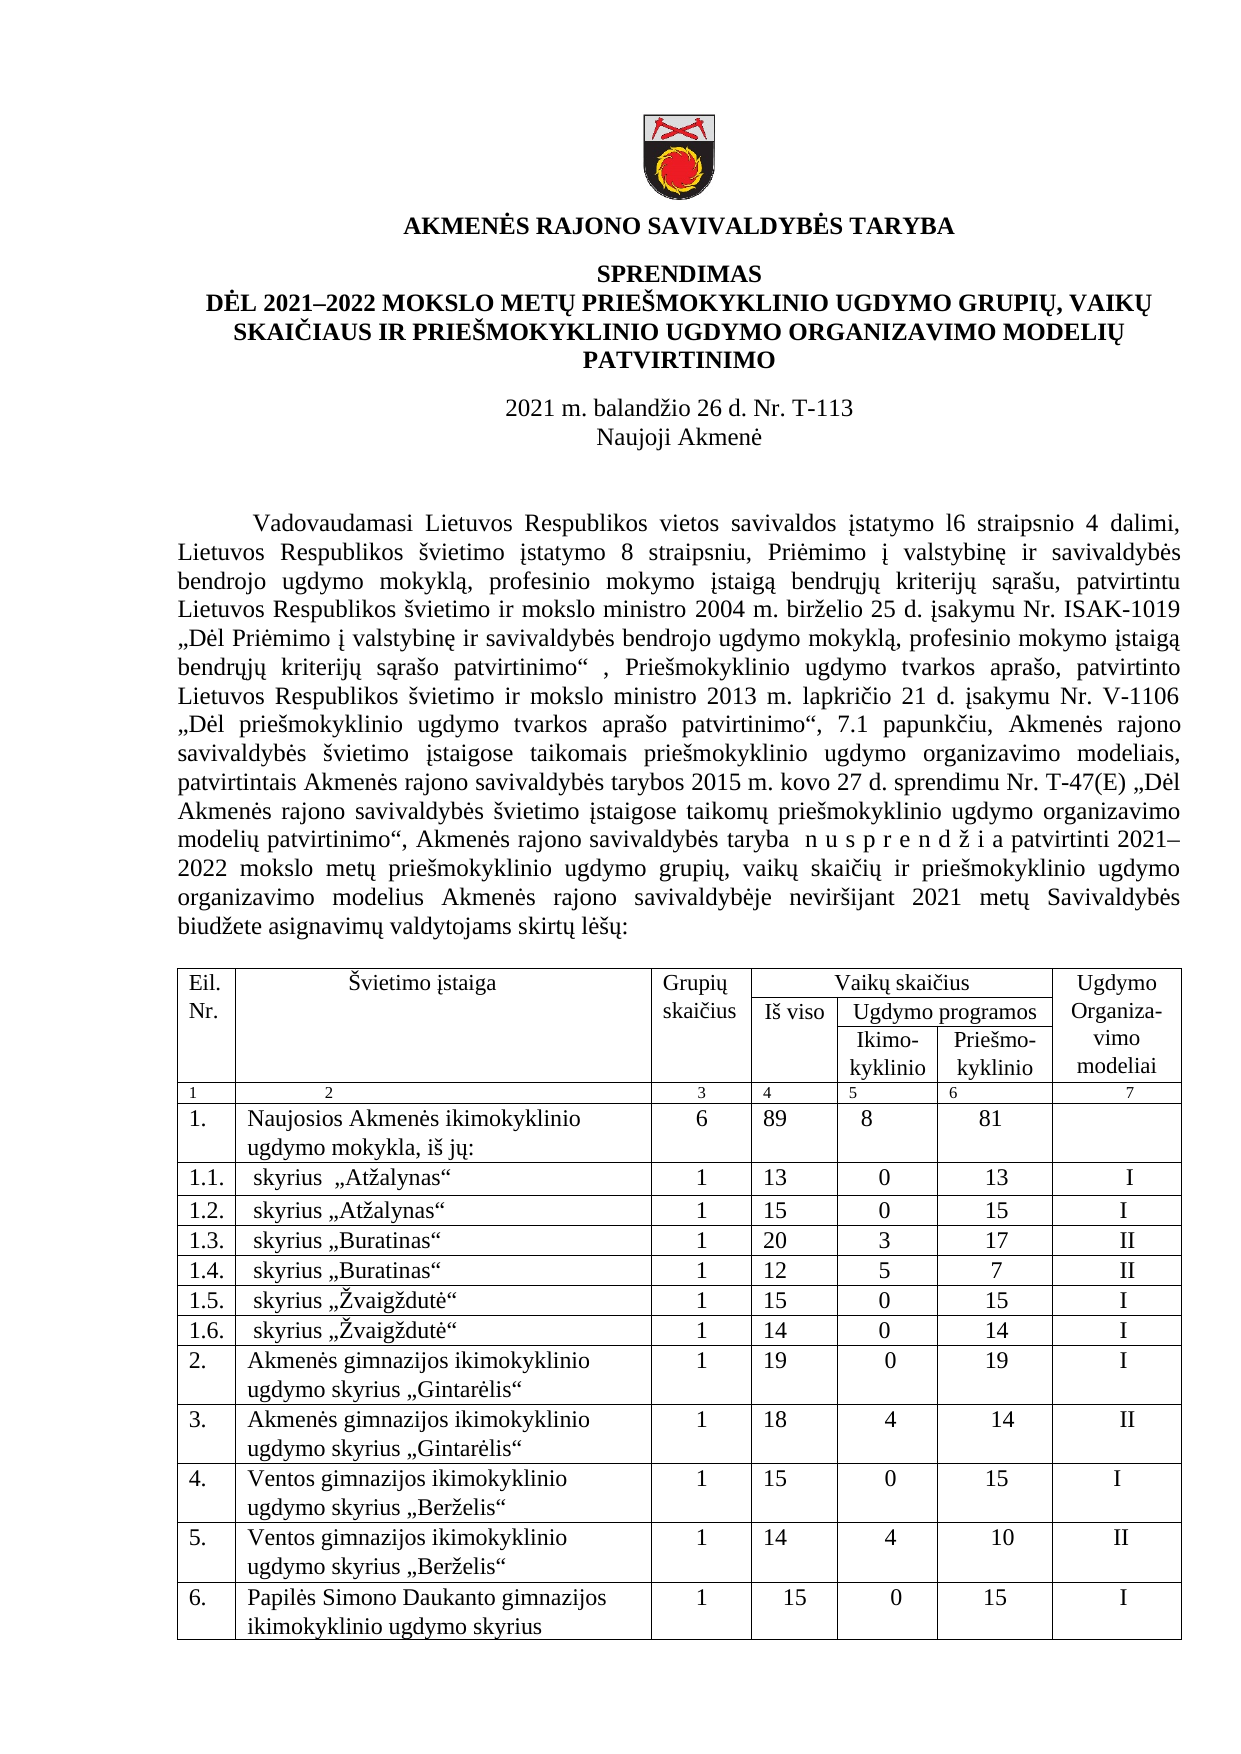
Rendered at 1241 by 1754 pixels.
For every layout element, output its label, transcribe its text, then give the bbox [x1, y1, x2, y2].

table_cell 1.4. [178, 1256, 235, 1285]
table_cell 0 [838, 1286, 937, 1315]
table_cell 89 [752, 1104, 837, 1162]
table_cell 0 [838, 1196, 937, 1225]
table_cell Ventos gimnazijos ikimokyklinio ugdymo skyrius „Berželis“ [236, 1464, 651, 1522]
table_cell 1 [652, 1196, 751, 1225]
table_cell Ventos gimnazijos ikimokyklinio ugdymo skyrius „Berželis“ [236, 1523, 651, 1582]
table_header Grupių skaičius [652, 969, 751, 1082]
table_cell 0 [838, 1316, 937, 1345]
table_cell II [1053, 1405, 1181, 1463]
table_cell 19 [938, 1346, 1052, 1404]
table_cell 1 [178, 1083, 235, 1103]
table_cell 3 [652, 1083, 751, 1103]
table_cell 4. [178, 1464, 235, 1522]
table_cell skyrius „Žvaigždutė“ [236, 1316, 651, 1345]
table_cell 12 [752, 1256, 837, 1285]
table_cell skyrius „Atžalynas“ [236, 1163, 651, 1195]
table_header Vaikų skaičius [752, 969, 1052, 997]
text 2021 m. balandžio 26 d. Nr. T-113 [177, 393, 1181, 422]
table_cell 4 [838, 1405, 937, 1463]
table_cell Akmenės gimnazijos ikimokyklinio ugdymo skyrius „Gintarėlis“ [236, 1405, 651, 1463]
text Naujoji Akmenė [177, 422, 1181, 451]
table_header Eil. Nr. [178, 969, 235, 1082]
table_cell 1 [652, 1583, 751, 1639]
table_cell 15 [752, 1464, 837, 1522]
table_cell 3 [838, 1226, 937, 1255]
table_cell 1 [652, 1163, 751, 1195]
table_cell 1.6. [178, 1316, 235, 1345]
table_cell 1.2. [178, 1196, 235, 1225]
table_cell skyrius „Žvaigždutė“ [236, 1286, 651, 1315]
table_cell 1. [178, 1104, 235, 1162]
table_cell 14 [938, 1405, 1052, 1463]
table_cell I [1053, 1163, 1181, 1195]
table_cell skyrius „Buratinas“ [236, 1226, 651, 1255]
table_cell 6 [652, 1104, 751, 1162]
table_cell 5. [178, 1523, 235, 1582]
table_cell 1.1. [178, 1163, 235, 1195]
table_cell I [1053, 1316, 1181, 1345]
table_cell skyrius „Buratinas“ [236, 1256, 651, 1285]
table_cell 7 [1053, 1083, 1181, 1103]
table_cell 0 [838, 1464, 937, 1522]
table_cell 6 [938, 1083, 1052, 1103]
table_cell 1 [652, 1286, 751, 1315]
table_cell 1 [652, 1523, 751, 1582]
table_cell 5 [838, 1256, 937, 1285]
table_cell 15 [938, 1464, 1052, 1522]
table_cell 3. [178, 1405, 235, 1463]
table_cell Priešmo-kyklinio [938, 1027, 1052, 1082]
table_cell 19 [752, 1346, 837, 1404]
table_cell 1 [652, 1256, 751, 1285]
table_cell 15 [938, 1196, 1052, 1225]
table_cell 4 [752, 1083, 837, 1103]
table_cell [1053, 1104, 1181, 1162]
table_cell 0 [838, 1163, 937, 1195]
table_cell 10 [938, 1523, 1052, 1582]
table_cell 14 [752, 1316, 837, 1345]
table_cell II [1053, 1226, 1181, 1255]
text AKMENĖS RAJONO SAVIVALDYBĖS TARYBA [177, 211, 1181, 240]
table_cell 14 [938, 1316, 1052, 1345]
table_cell 15 [938, 1583, 1052, 1639]
table_cell 1 [652, 1464, 751, 1522]
table_cell 1 [652, 1346, 751, 1404]
table_cell 1.5. [178, 1286, 235, 1315]
table_cell 15 [752, 1286, 837, 1315]
table_cell I [1053, 1196, 1181, 1225]
table_cell I [1053, 1346, 1181, 1404]
table_cell 2 [236, 1083, 651, 1103]
table_cell Iš viso [752, 998, 837, 1082]
table_cell 0 [838, 1346, 937, 1404]
table_cell 14 [752, 1523, 837, 1582]
table_cell I [1053, 1583, 1181, 1639]
table_cell Akmenės gimnazijos ikimokyklinio ugdymo skyrius „Gintarėlis“ [236, 1346, 651, 1404]
table_cell Naujosios Akmenės ikimokyklinio ugdymo mokykla, iš jų: [236, 1104, 651, 1162]
table_cell 1 [652, 1405, 751, 1463]
table_cell Ugdymo programos [838, 998, 1052, 1026]
table_header Ugdymo Organiza-vimo modeliai [1053, 969, 1181, 1082]
table_cell 18 [752, 1405, 837, 1463]
table_cell 15 [752, 1583, 837, 1639]
table_cell 8 [838, 1104, 937, 1162]
table_cell Ikimo-kyklinio [838, 1027, 937, 1082]
table_cell 1 [652, 1226, 751, 1255]
table_cell 4 [838, 1523, 937, 1582]
table_cell 17 [938, 1226, 1052, 1255]
table_cell 15 [752, 1196, 837, 1225]
table_cell 5 [838, 1083, 937, 1103]
table_cell 81 [938, 1104, 1052, 1162]
table_cell 1 [652, 1316, 751, 1345]
table_cell 2. [178, 1346, 235, 1404]
table_cell 20 [752, 1226, 837, 1255]
table_cell 13 [938, 1163, 1052, 1195]
table_cell 13 [752, 1163, 837, 1195]
text Vadovaudamasi Lietuvos Respublikos vietos savivaldos įstatymo l6 straipsnio 4 dalimi, Lietuvos Respublikos švietimo įstatymo 8 straipsniu, Priėmimo į valstybinę ir savivaldybės bendrojo ugdymo mokyklą, profesinio mokymo įstaigą bendrųjų kriterijų sąrašu, patvirtintu Lietuvos Respublikos švietimo ir mokslo ministro 2004 m. birželio 25 d. įsakymu Nr. ISAK-1019 „Dėl Priėmimo į valstybinę ir savivaldybės bendrojo ugdymo mokyklą, profesinio mokymo įstaigą bendrųjų kriterijų sąrašo patvirtinimo“ , Priešmokyklinio ugdymo tvarkos aprašo, patvirtinto Lietuvos Respublikos švietimo ir mokslo ministro 2013 m. lapkričio 21 d. įsakymu Nr. V-1106 „Dėl priešmokyklinio ugdymo tvarkos aprašo patvirtinimo“, 7.1 papunkčiu, Akmenės rajono savivaldybės švietimo įstaigose taikomais priešmokyklinio ugdymo organizavimo modeliais, patvirtintais Akmenės rajono savivaldybės tarybos 2015 m. kovo 27 d. sprendimu Nr. T-47(E) „Dėl Akmenės rajono savivaldybės švietimo įstaigose taikomų priešmokyklinio ugdymo organizavimo modelių patvirtinimo“, Akmenės rajono savivaldybės taryba n u s p r e n d ž i a patvirtinti 2021–2022 mokslo metų priešmokyklinio ugdymo grupių, vaikų skaičių ir priešmokyklinio ugdymo organizavimo modelius Akmenės rajono savivaldybėje neviršijant 2021 metų Savivaldybės biudžete asignavimų valdytojams skirtų lėšų: [177, 508, 1181, 939]
text SPRENDIMAS [177, 259, 1181, 288]
table_cell 7 [938, 1256, 1052, 1285]
table_header Švietimo įstaiga [236, 969, 651, 1082]
table_cell 0 [838, 1583, 937, 1639]
table_cell II [1053, 1523, 1181, 1582]
table_cell 1.3. [178, 1226, 235, 1255]
table_cell I [1053, 1464, 1181, 1522]
table_cell skyrius „Atžalynas“ [236, 1196, 651, 1225]
table_cell 6. [178, 1583, 235, 1639]
table_cell 15 [938, 1286, 1052, 1315]
table_cell I [1053, 1286, 1181, 1315]
text DĖL 2021–2022 MOKSLO METŲ PRIEŠMOKYKLINIO UGDYMO GRUPIŲ, VAIKŲ SKAIČIAUS IR PRIEŠMOKYKLINIO UGDYMO ORGANIZAVIMO MODELIŲ PATVIRTINIMO [177, 288, 1181, 374]
table_cell Papilės Simono Daukanto gimnazijos ikimokyklinio ugdymo skyrius [236, 1583, 651, 1639]
table_cell II [1053, 1256, 1181, 1285]
